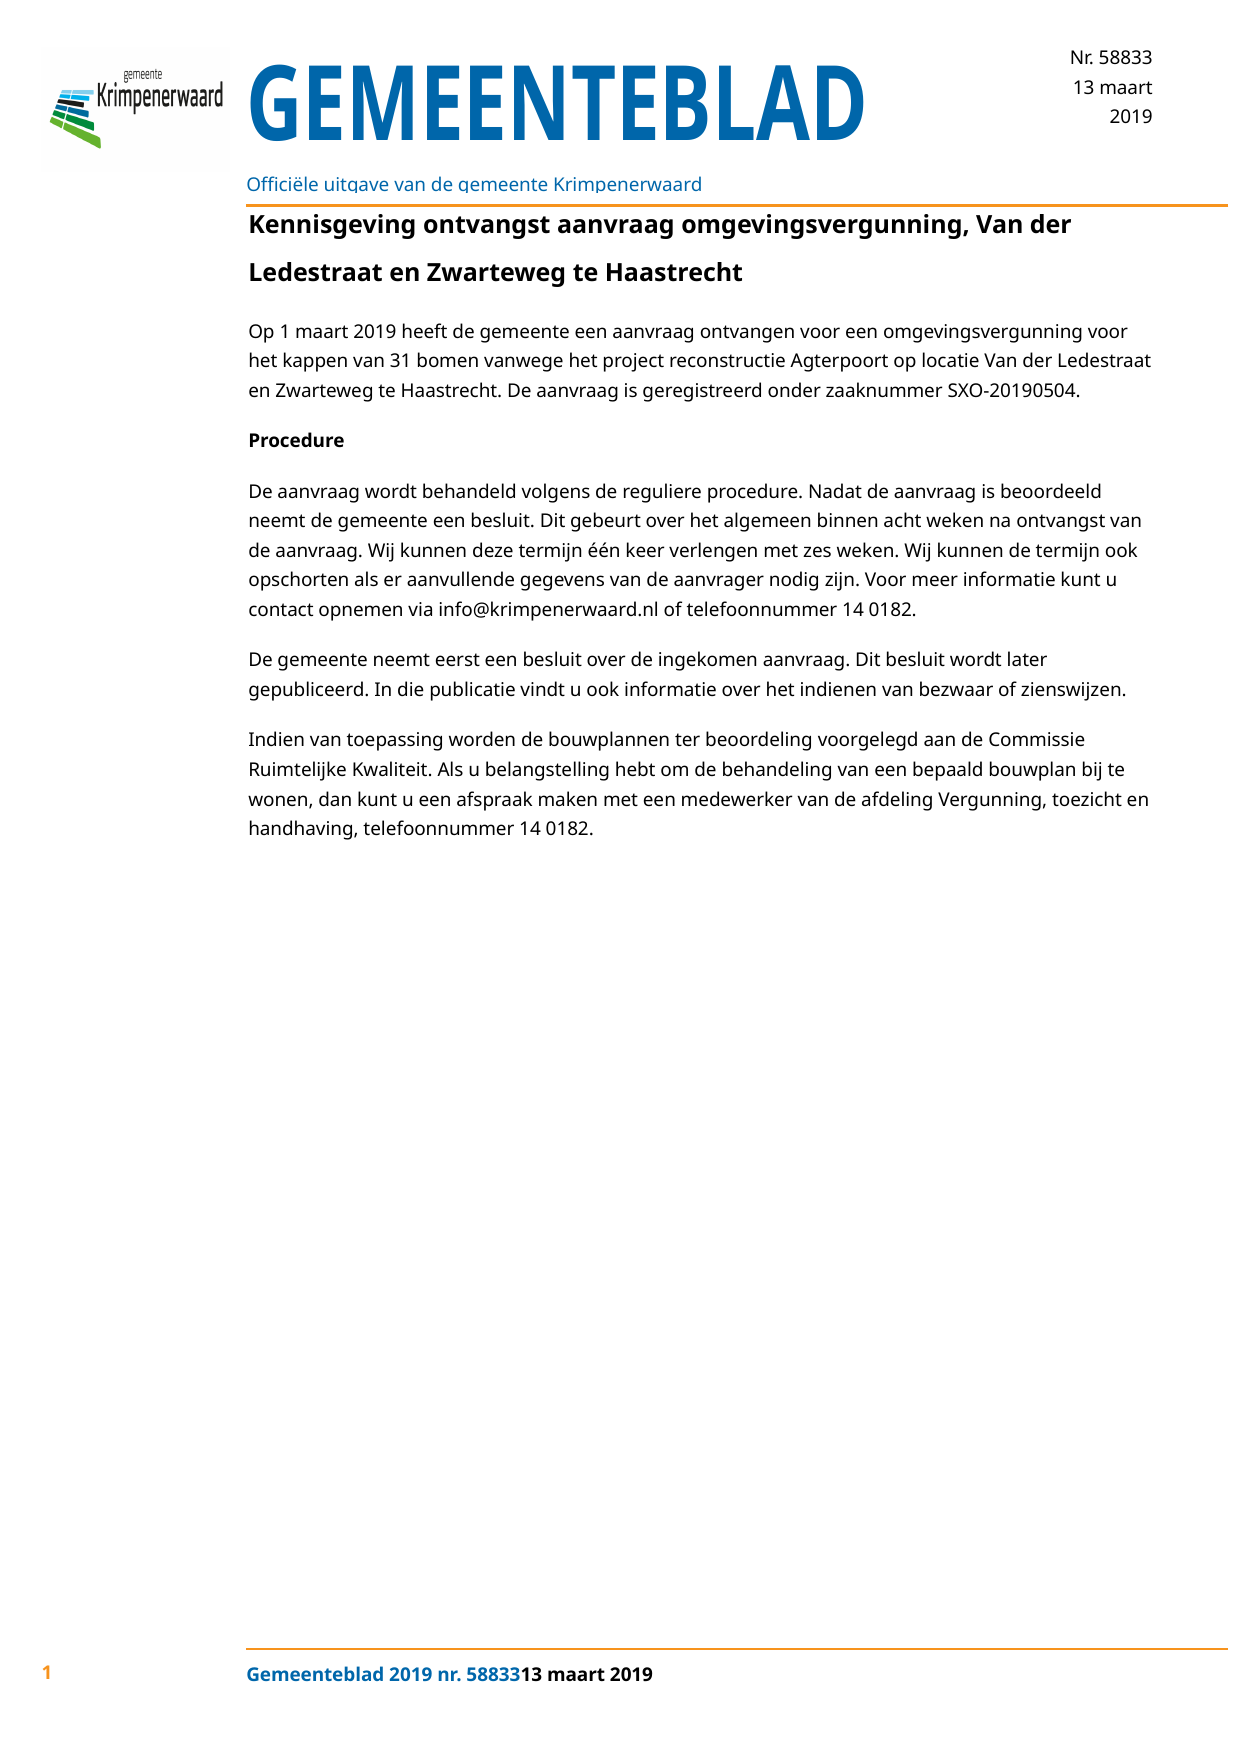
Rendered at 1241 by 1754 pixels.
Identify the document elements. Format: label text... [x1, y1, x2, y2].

text Procedure [248, 427, 1152, 453]
text De aanvraag wordt behandeld volgens de reguliere procedure. Nadat de aanvraag is beoordeeld neemt de gemeente een besluit. Dit gebeurt over het algemeen binnen acht weken na ontvangst van de aanvraag. Wij kunnen deze termijn één keer verlengen met zes weken. Wij kunnen de termijn ook opschorten als er aanvullende gegevens van de aanvrager nodig zijn. Voor meer informatie kunt u contact opnemen via info@krimpenerwaard.nl of telefoonnummer 14 0182. [248, 478, 1152, 622]
text Op 1 maart 2019 heeft de gemeente een aanvraag ontvangen voor een omgevingsvergunning voor het kappen van 31 bomen vanwege het project reconstructie Agterpoort op locatie Van der Ledestraat en Zwarteweg te Haastrecht. De aanvraag is geregistreerd onder zaaknummer SXO-20190504. [248, 318, 1152, 403]
text De gemeente neemt eerst een besluit over de ingekomen aanvraag. Dit besluit wordt later gepubliceerd. In die publicatie vindt u ook informatie over het indienen van bezwaar of zienswijzen. [248, 647, 1152, 702]
text Indien van toepassing worden de bouwplannen ter beoordeling voorgelegd aan de Commissie Ruimtelijke Kwaliteit. Als u belangstelling hebt om de behandeling van een bepaald bouwplan bij te wonen, dan kunt u een afspraak maken met een medewerker van de afdeling Vergunning, toezicht en handhaving, telefoonnummer 14 0182. [248, 727, 1152, 841]
text Kennisgeving ontvangst aanvraag omgevingsvergunning, Van der Ledestraat en Zwarteweg te Haastrecht [248, 207, 1152, 288]
picture [41, 47, 231, 172]
